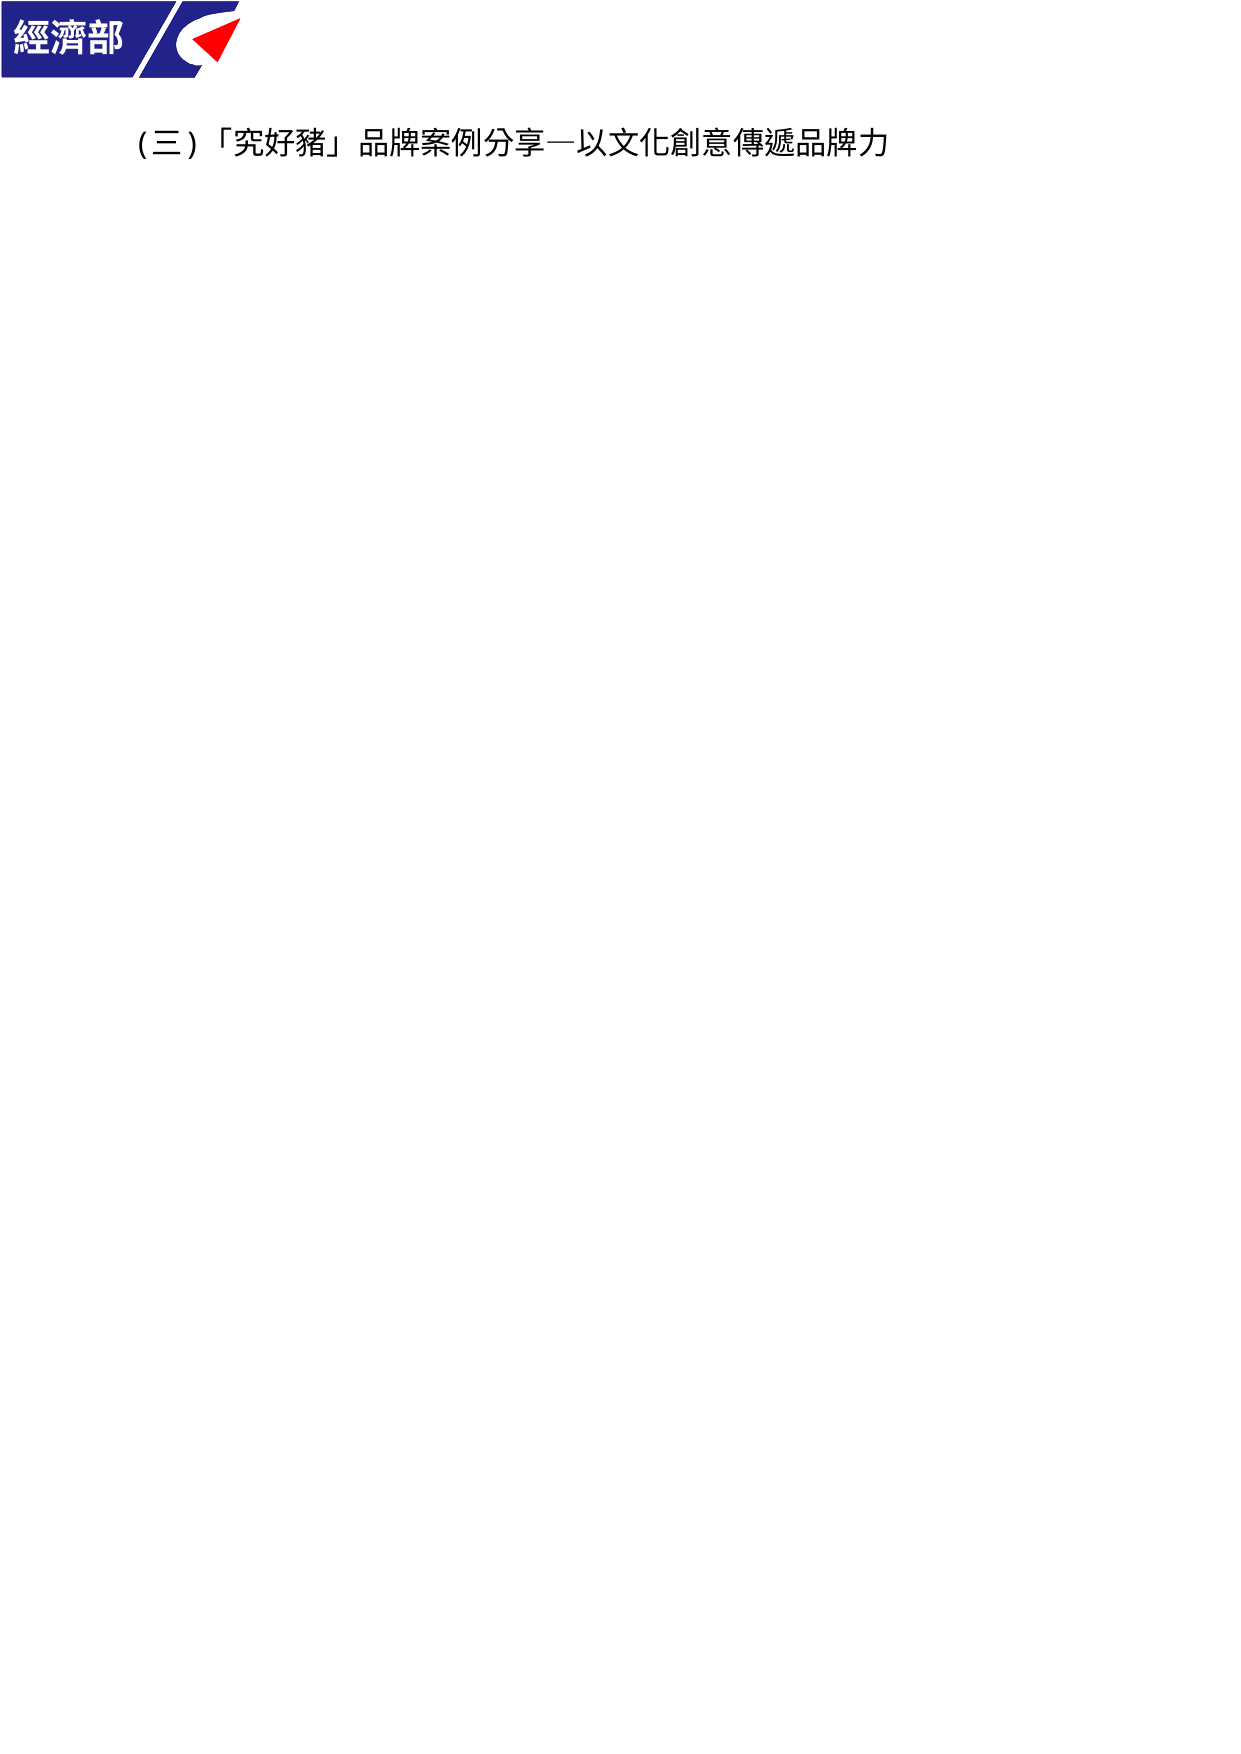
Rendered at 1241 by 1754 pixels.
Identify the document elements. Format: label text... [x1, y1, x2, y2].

text (三)「究好豬」品牌案例分享—以文化創意傳遞品牌力 [133, 118, 1152, 163]
